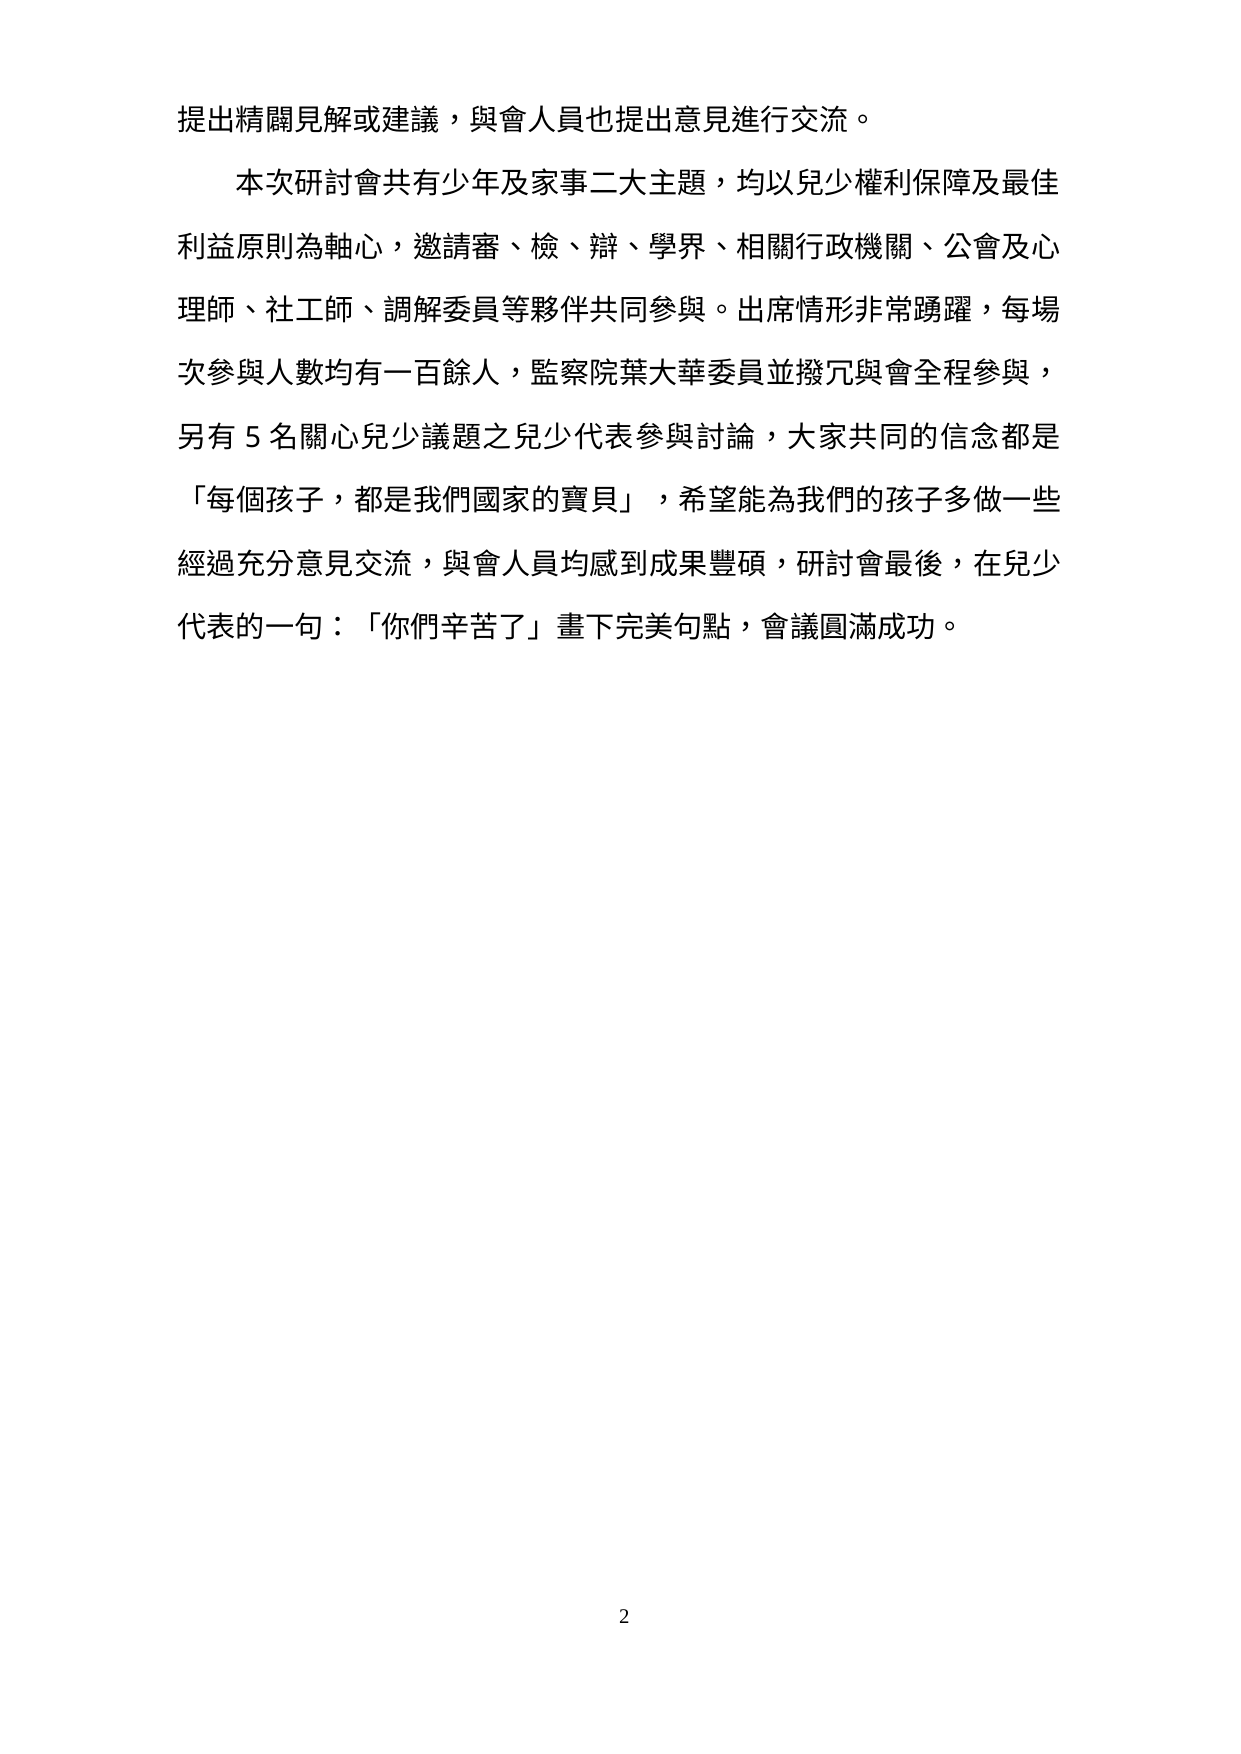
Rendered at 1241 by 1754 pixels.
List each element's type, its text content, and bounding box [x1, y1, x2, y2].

text 提出精闢見解或建議，與會人員也提出意見進行交流。 [177, 96, 1063, 138]
text 本次研討會共有少年及家事二大主題，均以兒少權利保障及最佳利益原則為軸心，邀請審、檢、辯、學界、相關行政機關、公會及心理師、社工師、調解委員等夥伴共同參與。出席情形非常踴躍，每場次參與人數均有一百餘人，監察院葉大華委員並撥冗與會全程參與，另有5名關心兒少議題之兒少代表參與討論，大家共同的信念都是「每個孩子，都是我們國家的寶貝」，希望能為我們的孩子多做一些。經過充分意見交流，與會人員均感到成果豐碩，研討會最後，在兒少代表的一句：「你們辛苦了」畫下完美句點，會議圓滿成功。 [177, 160, 1063, 646]
